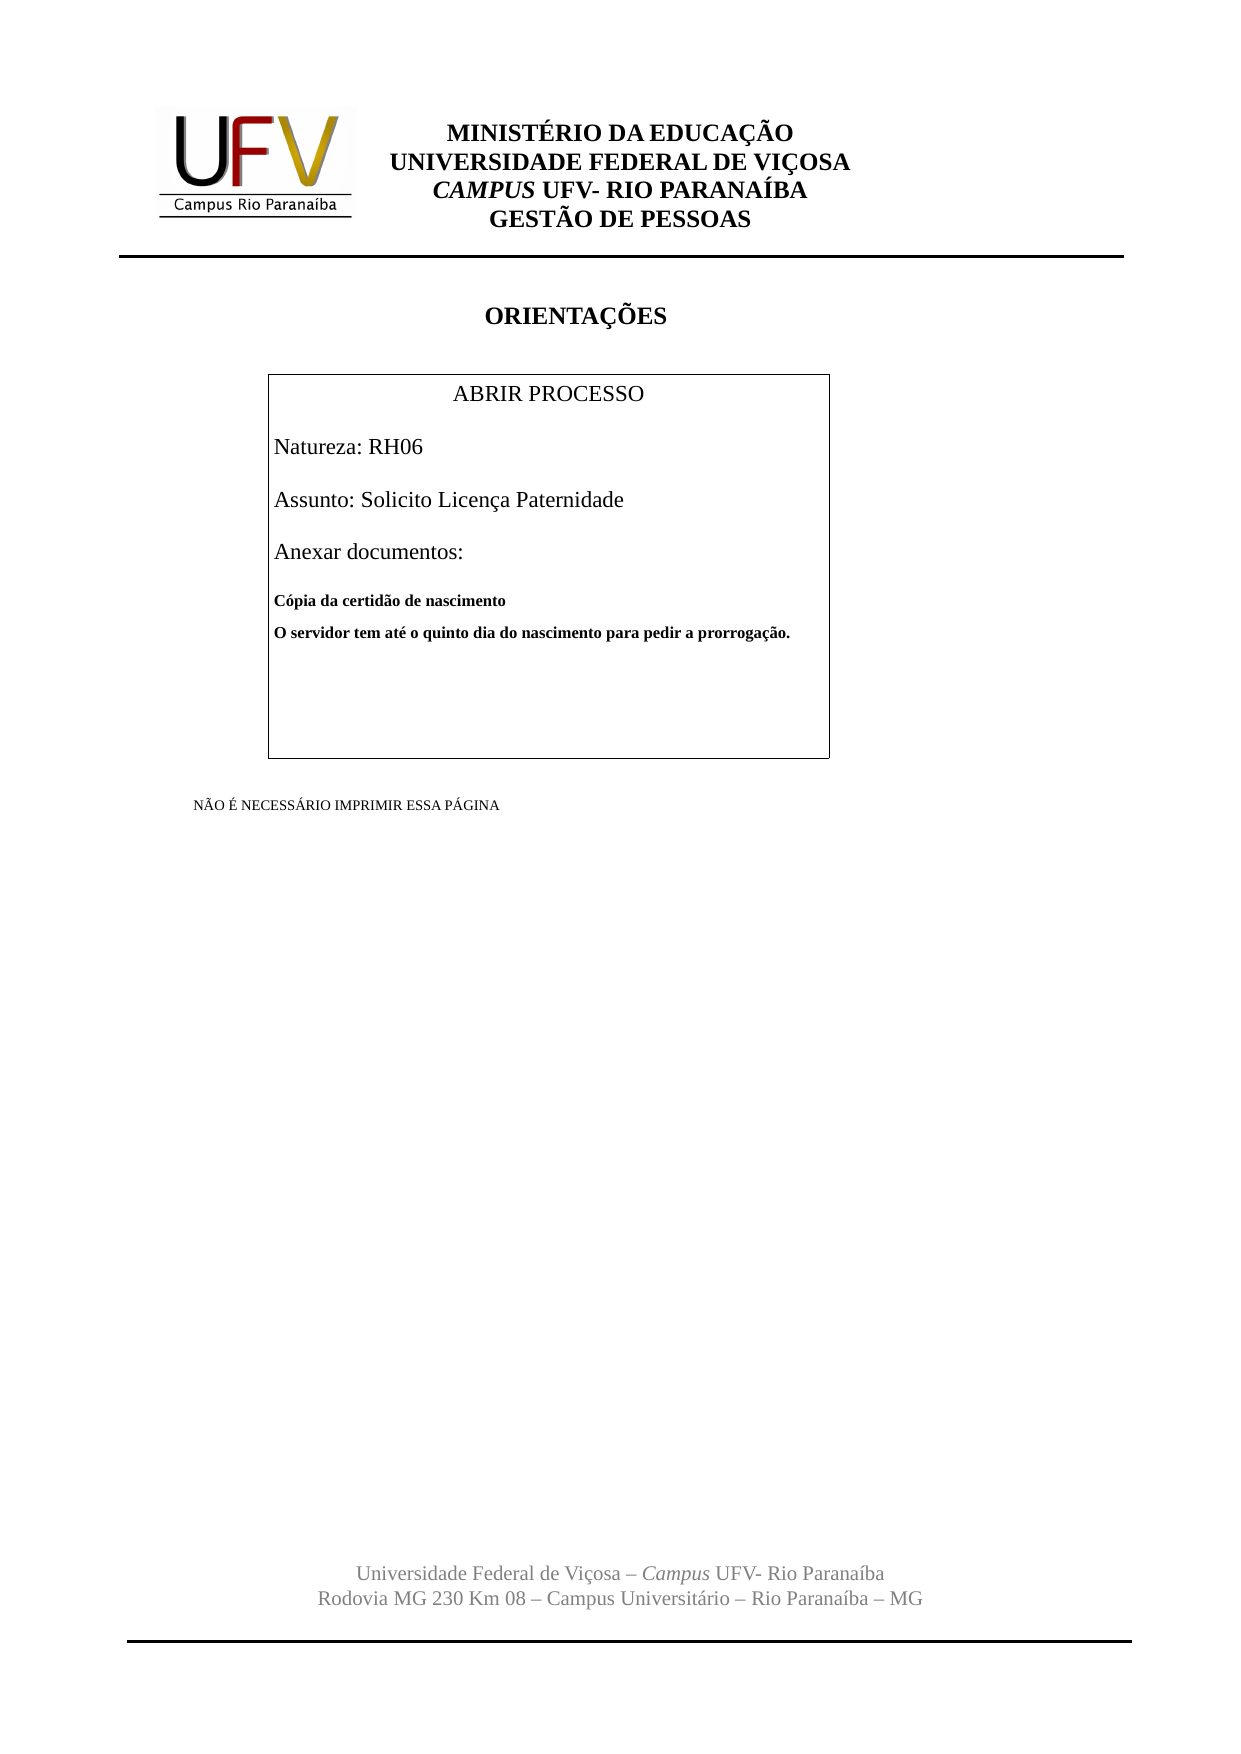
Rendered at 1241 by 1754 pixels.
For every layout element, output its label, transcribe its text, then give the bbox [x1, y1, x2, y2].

table_header ABRIR PROCESSO Natureza: RH06 Assunto: Solicito Licença Paternidade Anexar documentos: Cópia da certidão de nascimento O servidor tem até o quinto dia do nascimento para pedir a prorrogação. [269, 375, 829, 758]
list ORIENTAÇÕES [118, 301, 1033, 330]
picture [154, 106, 358, 219]
list NÃO É NECESSÁRIO IMPRIMIR ESSA PÁGINA [156, 797, 1122, 813]
